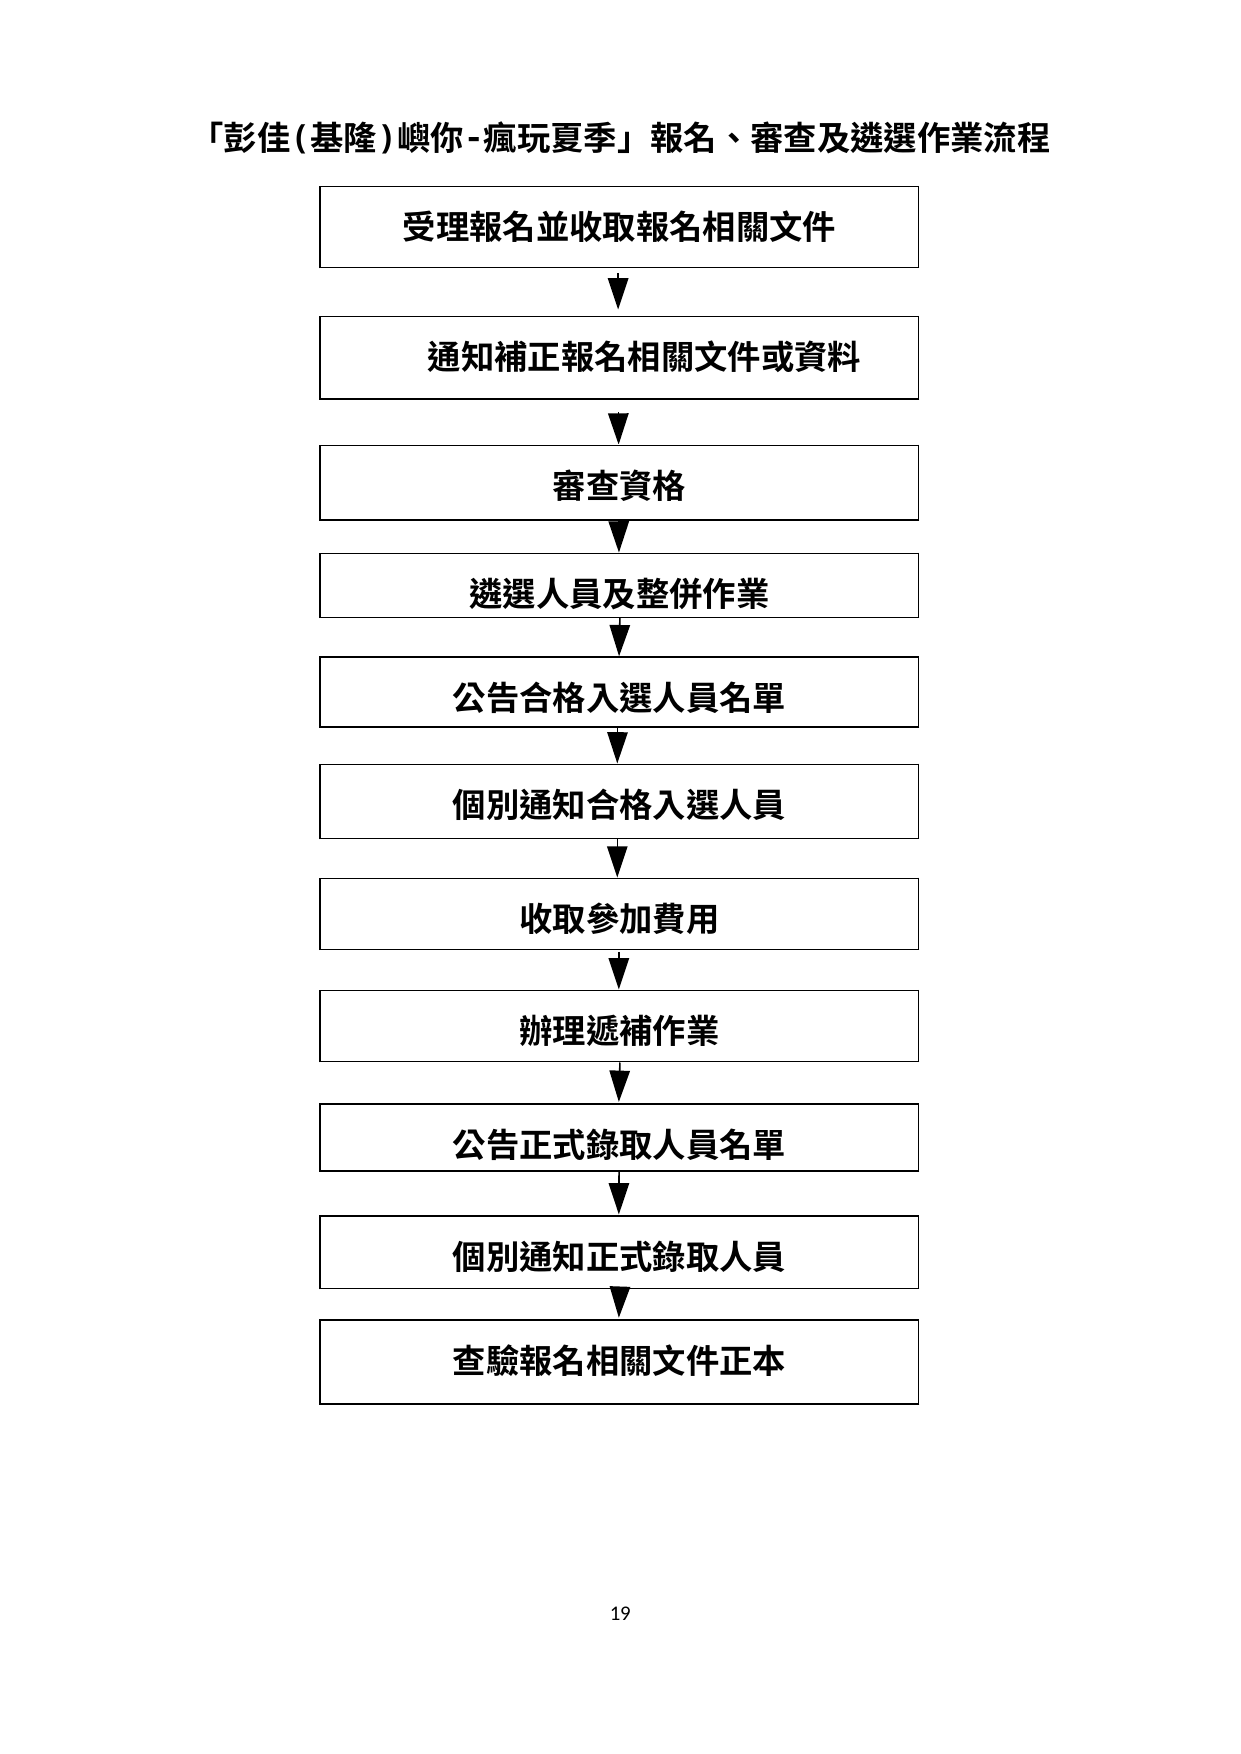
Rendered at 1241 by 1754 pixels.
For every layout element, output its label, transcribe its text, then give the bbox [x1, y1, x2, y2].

text 審查資格 [336, 454, 903, 510]
text 通知補正報名相關文件或資料 [386, 325, 903, 381]
text 查驗報名相關文件正本 [336, 1328, 903, 1384]
text 辦理遞補作業 [336, 999, 903, 1053]
text 公告正式錄取人員名單 [336, 1112, 903, 1163]
text 個別通知合格入選人員 [336, 772, 903, 829]
text 遴選人員及整併作業 [336, 562, 903, 609]
text 受理報名並收取報名相關文件 [336, 195, 903, 251]
text 公告合格入選人員名單 [336, 665, 903, 719]
text 收取參加費用 [336, 887, 903, 941]
text 個別通知正式錄取人員 [336, 1224, 903, 1280]
text 「彭佳(基隆)嶼你-瘋玩夏季」報名、審查及遴選作業流程 [187, 94, 1053, 157]
